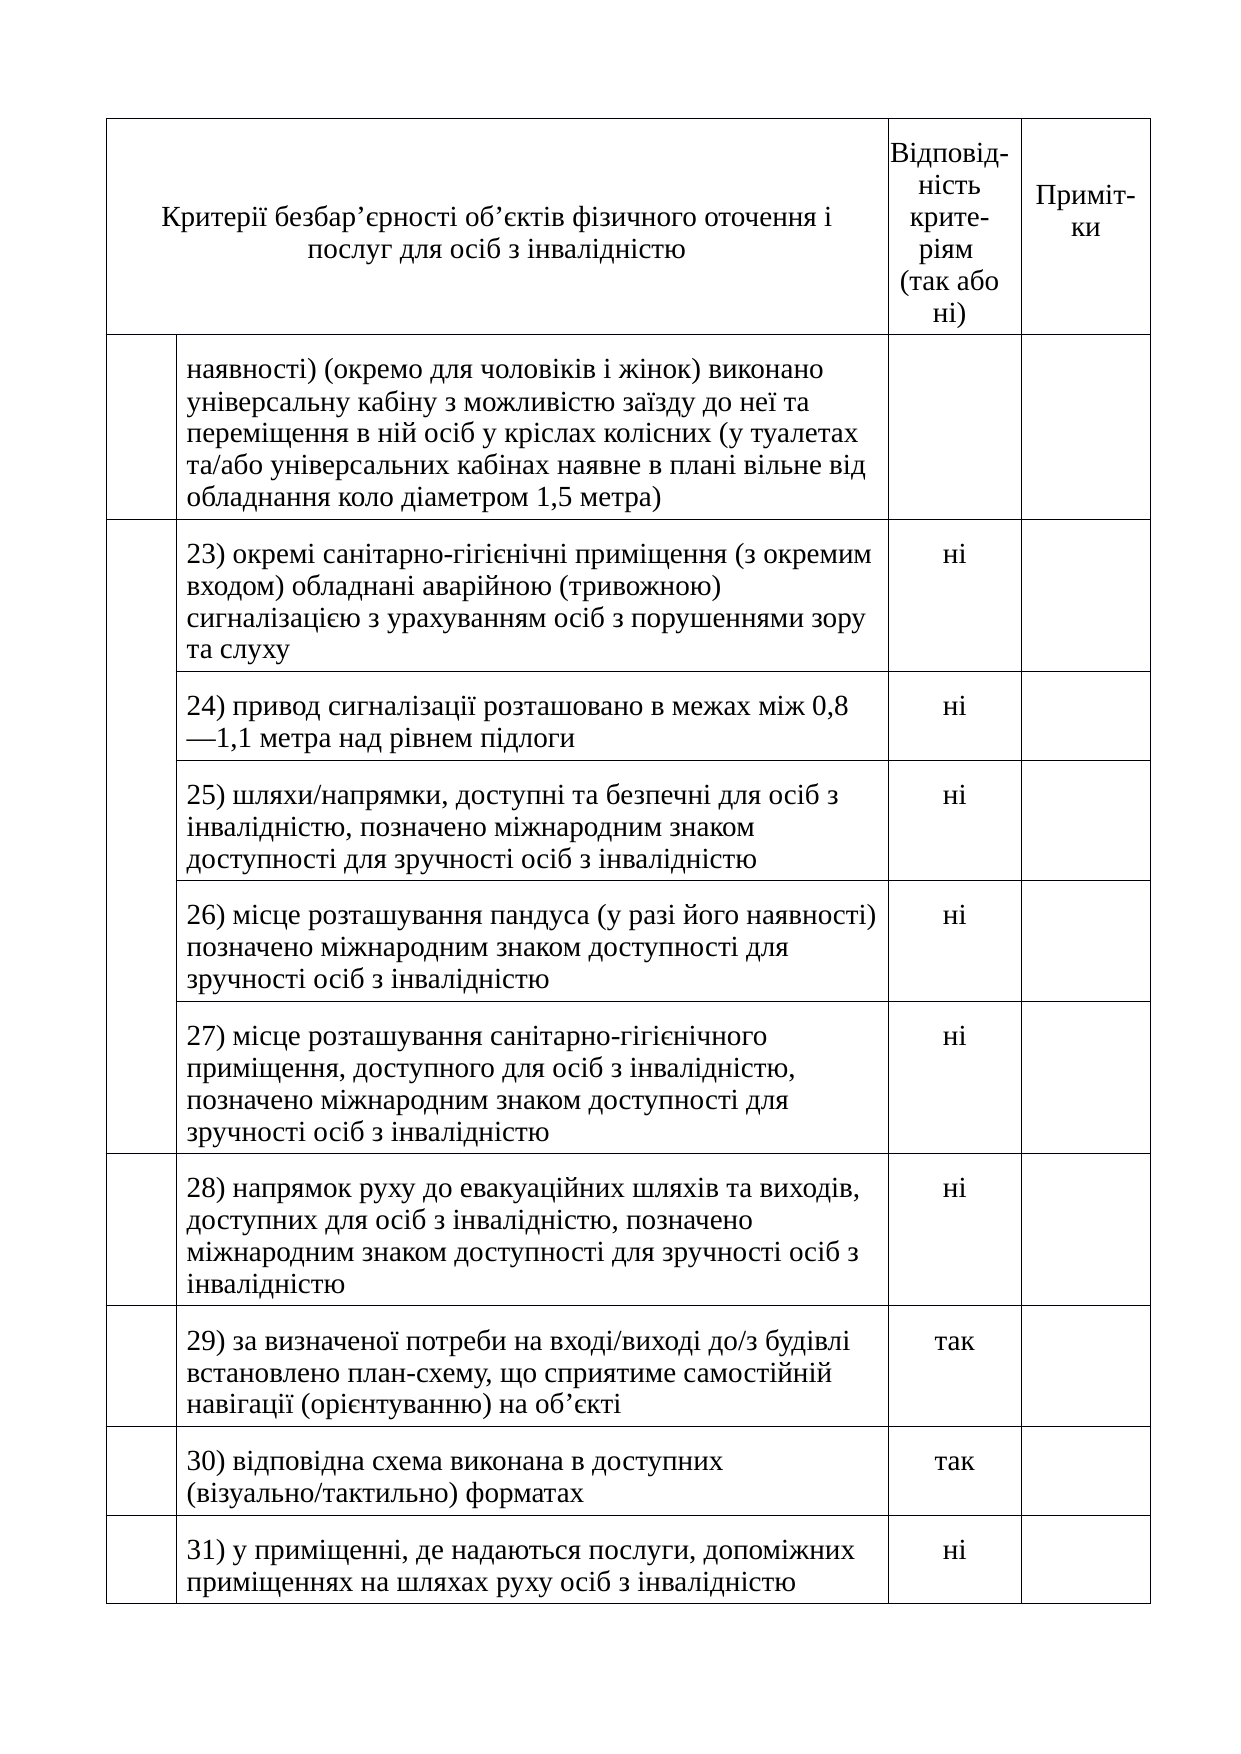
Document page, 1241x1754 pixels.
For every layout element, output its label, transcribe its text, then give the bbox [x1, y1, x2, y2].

table_header Критерії безбар’єрності об’єктів фізичного оточення і послуг для осіб з інвалідністю [107, 119, 888, 334]
table_cell 31) у приміщенні, де надаються послуги, допоміжних приміщеннях на шляхах руху осіб з інвалідністю [177, 1516, 888, 1603]
table_cell 29) за визначеної потреби на вході/виході до/з будівлі встановлено план-схему, що сприятиме самостійній навігації (орієнтуванню) на об’єкті [177, 1306, 888, 1426]
table_cell ні [889, 520, 1021, 671]
table_cell [1022, 761, 1150, 880]
table_cell [1022, 1516, 1150, 1603]
table_cell [107, 1427, 176, 1514]
table_header Приміт-ки [1022, 119, 1150, 334]
table_cell [1022, 1002, 1150, 1153]
table_cell [1022, 672, 1150, 759]
table_cell [107, 1306, 176, 1426]
table_cell ні [889, 1002, 1021, 1153]
table_cell [107, 520, 176, 1153]
table_cell 28) напрямок руху до евакуаційних шляхів та виходів, доступних для осіб з інвалідністю, позначено міжнародним знаком доступності для зручності осіб з інвалідністю [177, 1154, 888, 1305]
table_cell [1022, 881, 1150, 1001]
table_cell [107, 335, 176, 518]
table_cell ні [889, 761, 1021, 880]
table_cell 24) привод сигналізації розташовано в межах між 0,8—1,1 метра над рівнем підлоги [177, 672, 888, 759]
table_cell [1022, 1427, 1150, 1514]
table_cell [1022, 335, 1150, 518]
table_cell 30) відповідна схема виконана в доступних (візуально/тактильно) форматах [177, 1427, 888, 1514]
table_cell 25) шляхи/напрямки, доступні та безпечні для осіб з інвалідністю, позначено міжнародним знаком доступності для зручності осіб з інвалідністю [177, 761, 888, 880]
table_cell ні [889, 672, 1021, 759]
table_cell так [889, 1306, 1021, 1426]
table_cell 23) окремі санітарно-гігієнічні приміщення (з окремим входом) обладнані аварійною (тривожною) сигналізацією з урахуванням осіб з порушеннями зору та слуху [177, 520, 888, 671]
table_cell ні [889, 1154, 1021, 1305]
table_cell [1022, 520, 1150, 671]
table_cell 27) місце розташування санітарно-гігієнічного приміщення, доступного для осіб з інвалідністю, позначено міжнародним знаком доступності для зручності осіб з інвалідністю [177, 1002, 888, 1153]
table_cell так [889, 1427, 1021, 1514]
table_cell [107, 1516, 176, 1603]
table_header Відповід-ність крите-ріям (так або ні) [889, 119, 1021, 334]
table_cell ні [889, 881, 1021, 1001]
table_cell [107, 1154, 176, 1305]
table_cell 26) місце розташування пандуса (у разі його наявності) позначено міжнародним знаком доступності для зручності осіб з інвалідністю [177, 881, 888, 1001]
table_cell наявності) (окремо для чоловіків і жінок) виконано універсальну кабіну з можливістю заїзду до неї та переміщення в ній осіб у кріслах колісних (у туалетах та/або універсальних кабінах наявне в плані вільне від обладнання коло діаметром 1,5 метра) [177, 335, 888, 518]
table_cell [889, 335, 1021, 518]
table_cell [1022, 1306, 1150, 1426]
table_cell ні [889, 1516, 1021, 1603]
table_cell [1022, 1154, 1150, 1305]
